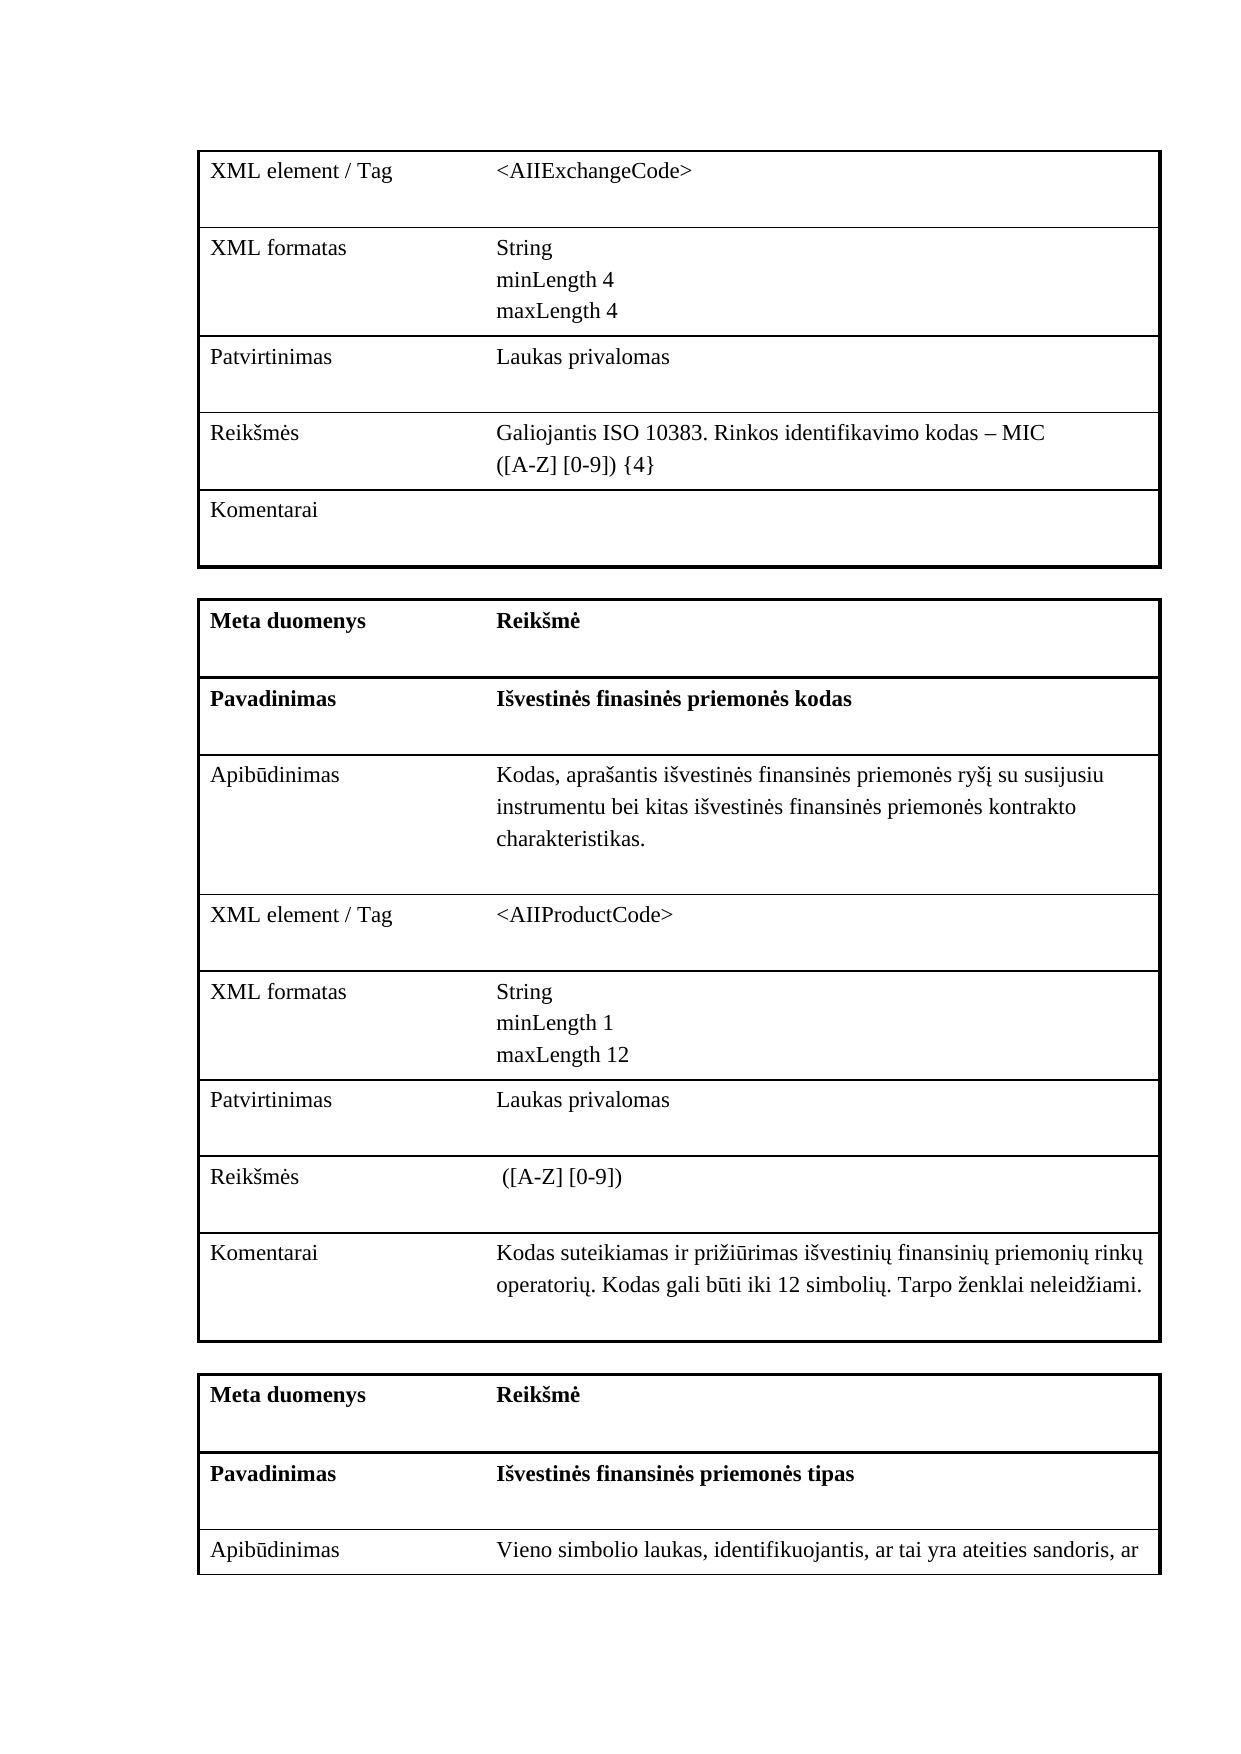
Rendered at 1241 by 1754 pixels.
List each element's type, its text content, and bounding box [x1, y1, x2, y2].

table_cell Išvestinės finasinės priemonės kodas [485, 679, 1158, 754]
table_cell ([A-Z] [0-9]) [485, 1157, 1158, 1232]
table_cell <AIIExchangeCode> [485, 152, 1158, 227]
table_cell XML element / Tag [200, 152, 485, 227]
table_cell Komentarai [200, 491, 485, 565]
table_cell Apibūdinimas [200, 1530, 485, 1574]
table_cell Pavadinimas [200, 679, 485, 754]
table_cell Galiojantis ISO 10383. Rinkos identifikavimo kodas – MIC ([A-Z] [0-9]) {4} [485, 413, 1158, 489]
table_cell XML formatas [200, 228, 485, 335]
table_cell Kodas suteikiamas ir prižiūrimas išvestinių finansinių priemonių rinkų operatorių. Kodas gali būti iki 12 simbolių. Tarpo ženklai neleidžiami. [485, 1234, 1158, 1340]
table_cell Pavadinimas [200, 1454, 485, 1529]
table_cell Vieno simbolio laukas, identifikuojantis, ar tai yra ateities sandoris, ar [485, 1530, 1158, 1574]
table_cell Reikšmės [200, 1157, 485, 1232]
table_cell Išvestinės finansinės priemonės tipas [485, 1454, 1158, 1529]
table_cell Apibūdinimas [200, 756, 485, 894]
table_header Meta duomenys [200, 601, 485, 676]
table_cell XML formatas [200, 972, 485, 1079]
table_cell Komentarai [200, 1234, 485, 1340]
table_cell String minLength 4 maxLength 4 [485, 228, 1158, 335]
table_header Reikšmė [485, 1376, 1158, 1451]
table_header Reikšmė [485, 601, 1158, 676]
table_cell String minLength 1 maxLength 12 [485, 972, 1158, 1079]
table_cell Kodas, aprašantis išvestinės finansinės priemonės ryšį su susijusiu instrumentu bei kitas išvestinės finansinės priemonės kontrakto charakteristikas. [485, 756, 1158, 894]
table_cell [485, 491, 1158, 565]
table_cell XML element / Tag [200, 895, 485, 970]
table_cell Patvirtinimas [200, 1081, 485, 1155]
table_cell Laukas privalomas [485, 337, 1158, 412]
table_cell Laukas privalomas [485, 1081, 1158, 1155]
table_cell Reikšmės [200, 413, 485, 489]
table_header Meta duomenys [200, 1376, 485, 1451]
table_cell <AIIProductCode> [485, 895, 1158, 970]
table_cell Patvirtinimas [200, 337, 485, 412]
